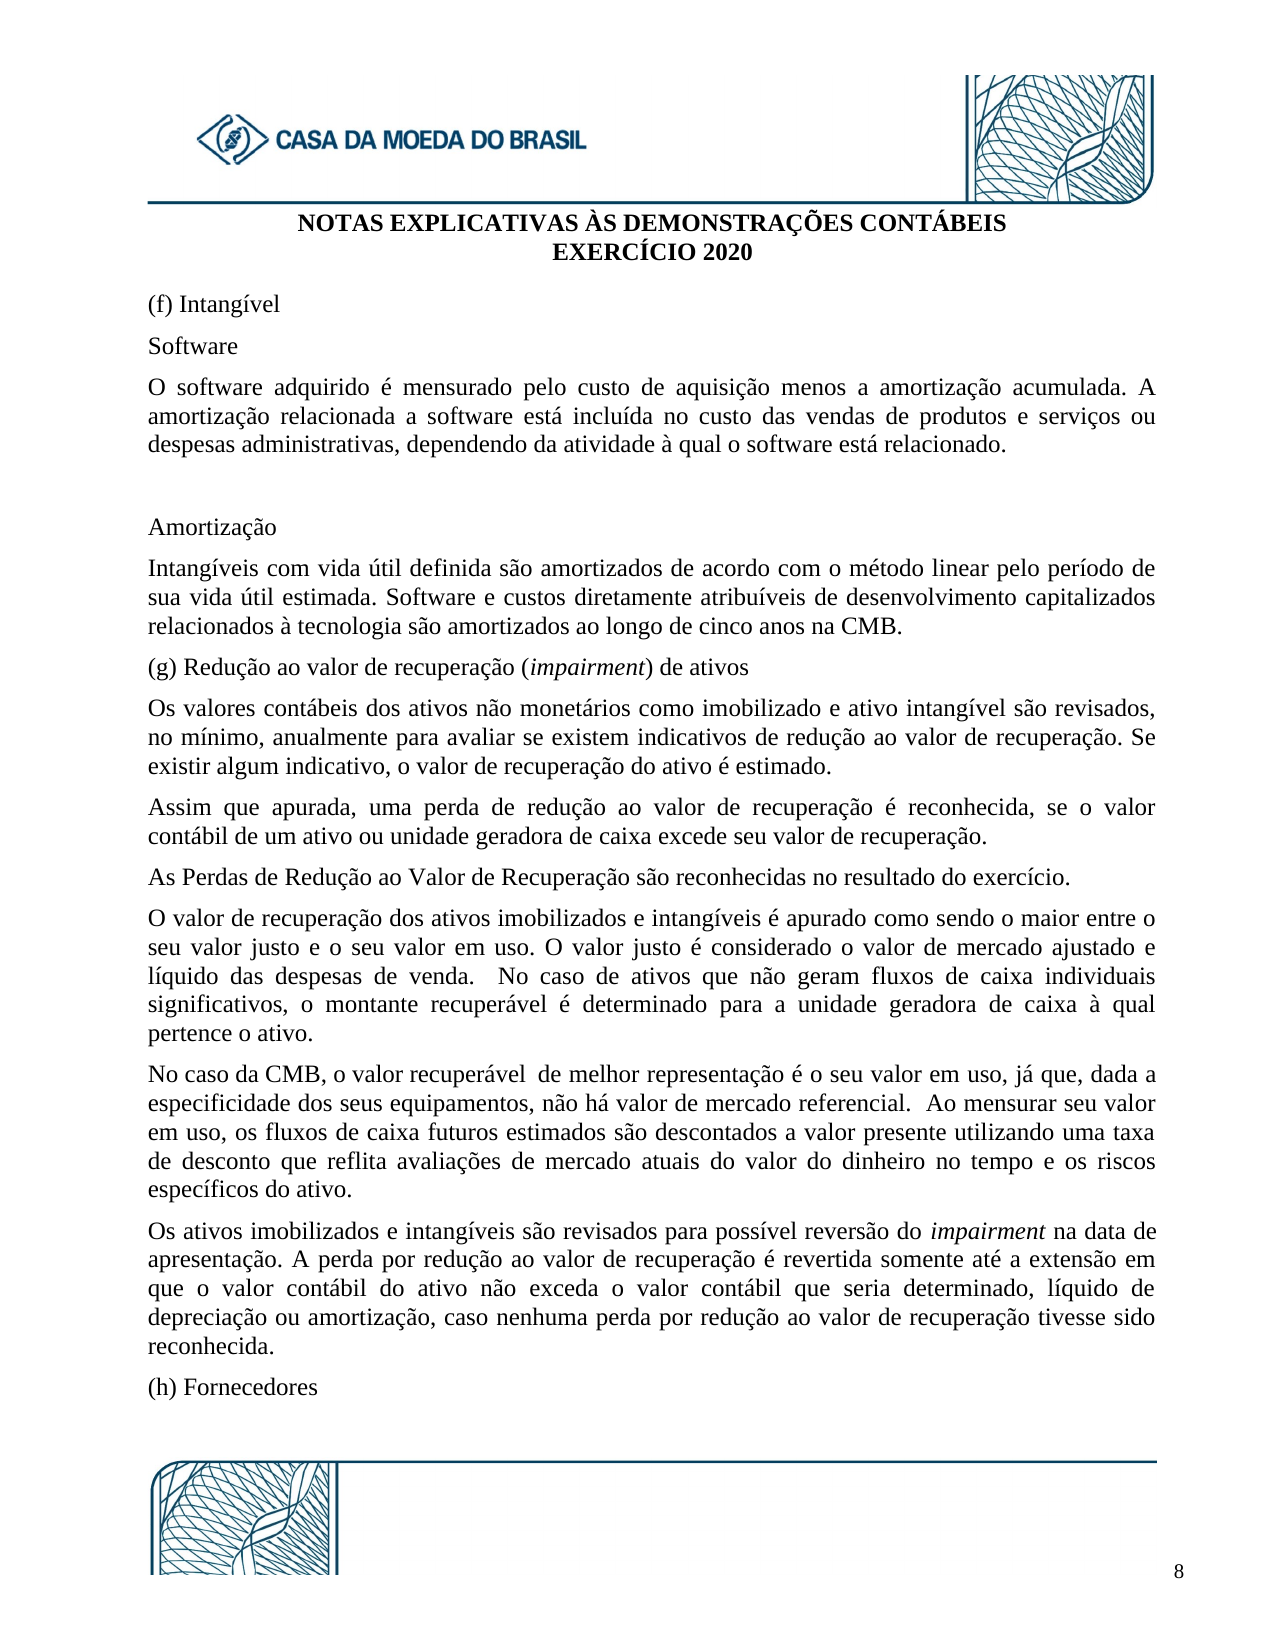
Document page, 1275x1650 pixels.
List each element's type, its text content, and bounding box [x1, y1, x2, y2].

text Os ativos imobilizados e intangíveis são revisados para possível reversão do impairment na data de apresentação. A perda por redução ao valor de recuperação é revertida somente até a extensão em que o valor contábil do ativo não exceda o valor contábil que seria determinado, líquido de depreciação ou amortização, caso nenhuma perda por redução ao valor de recuperação tivesse sido reconhecida. [148, 1216, 1157, 1359]
text As Perdas de Redução ao Valor de Recuperação são reconhecidas no resultado do exercício. [148, 862, 1157, 891]
text (h) Fornecedores [148, 1372, 1157, 1401]
text Assim que apurada, uma perda de redução ao valor de recuperação é reconhecida, se o valor contábil de um ativo ou unidade geradora de caixa excede seu valor de recuperação. [148, 792, 1157, 849]
text Intangíveis com vida útil definida são amortizados de acordo com o método linear pelo período de sua vida útil estimada. Software e custos diretamente atribuíveis de desenvolvimento capitalizados relacionados à tecnologia são amortizados ao longo de cinco anos na CMB. [148, 553, 1157, 639]
text O software adquirido é mensurado pelo custo de aquisição menos a amortização acumulada. A amortização relacionada a software está incluída no custo das vendas de produtos e serviços ou despesas administrativas, dependendo da atividade à qual o software está relacionado. [148, 372, 1157, 458]
text (f) Intangível [148, 289, 1157, 318]
text O valor de recuperação dos ativos imobilizados e intangíveis é apurado como sendo o maior entre o seu valor justo e o seu valor em uso. O valor justo é considerado o valor de mercado ajustado e líquido das despesas de venda. No caso de ativos que não geram fluxos de caixa individuais significativos, o montante recuperável é determinado para a unidade geradora de caixa à qual pertence o ativo. [148, 903, 1157, 1047]
text (g) Redução ao valor de recuperação (impairment) de ativos [148, 652, 1157, 681]
text No caso da CMB, o valor recuperável de melhor representação é o seu valor em uso, já que, dada a especificidade dos seus equipamentos, não há valor de mercado referencial. Ao mensurar seu valor em uso, os fluxos de caixa futuros estimados são descontados a valor presente utilizando uma taxa de desconto que reflita avaliações de mercado atuais do valor do dinheiro no tempo e os riscos específicos do ativo. [148, 1059, 1157, 1203]
text Os valores contábeis dos ativos não monetários como imobilizado e ativo intangível são revisados, no mínimo, anualmente para avaliar se existem indicativos de redução ao valor de recuperação. Se existir algum indicativo, o valor de recuperação do ativo é estimado. [148, 693, 1157, 779]
text Amortização [148, 512, 1157, 541]
text Software [148, 331, 1157, 359]
